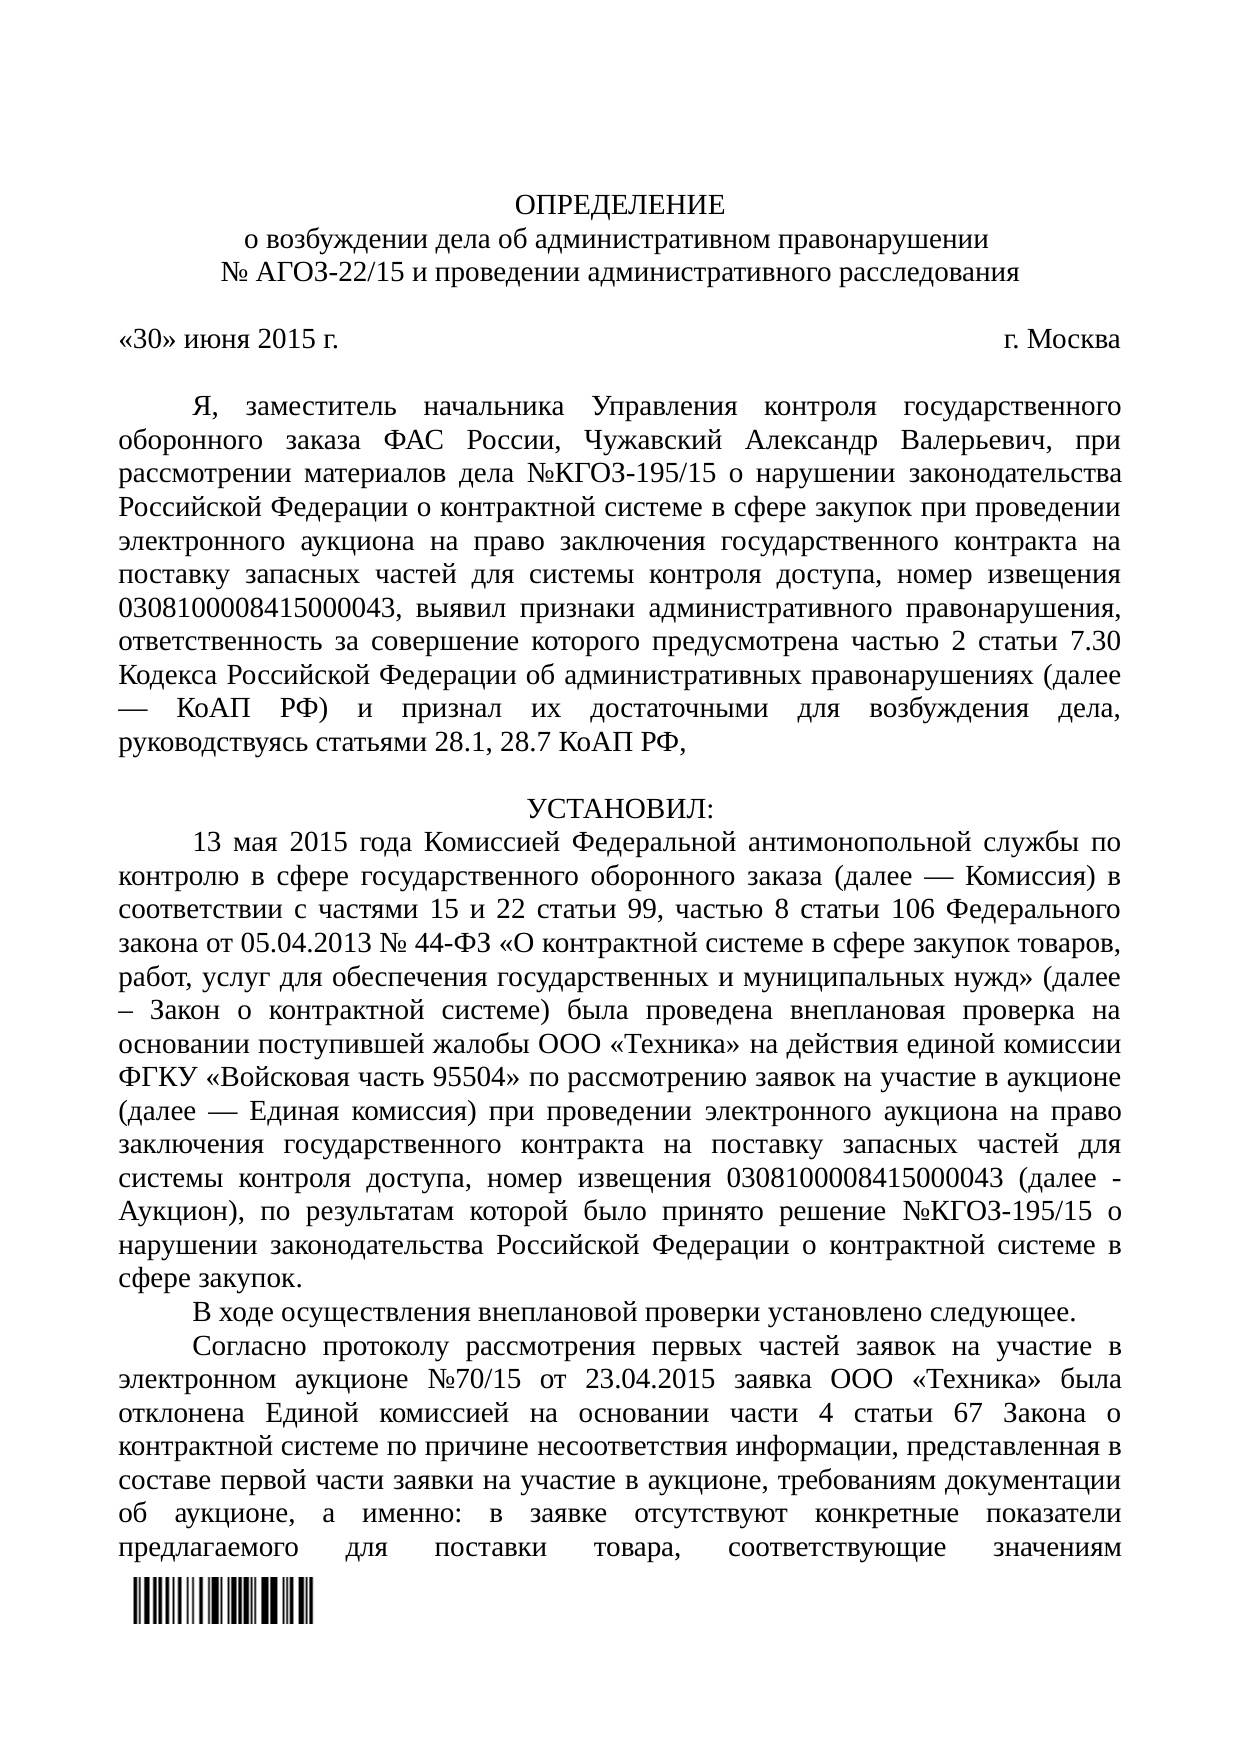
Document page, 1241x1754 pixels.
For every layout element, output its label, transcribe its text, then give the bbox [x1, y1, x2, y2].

text В ходе осуществления внеплановой проверки установлено следующее. [118, 1294, 1122, 1328]
text Я, заместитель начальника Управления контроля государственного оборонного заказа ФАС России, Чужавский Александр Валерьевич, при рассмотрении материалов дела №КГОЗ-195/15 о нарушении законодательства Российской Федерации о контрактной системе в сфере закупок при проведении электронного аукциона на право заключения государственного контракта на поставку запасных частей для системы контроля доступа, номер извещения 0308100008415000043, выявил признаки административного правонарушения, ответственность за совершение которого предусмотрена частью 2 статьи 7.30 Кодекса Российской Федерации об административных правонарушениях (далее — КоАП РФ) и признал их достаточными для возбуждения дела, руководствуясь статьями 28.1, 28.7 КоАП РФ, [118, 388, 1122, 757]
text «30» июня 2015 г. г. Москва [118, 321, 1122, 355]
text о возбуждении дела об административном правонарушении [118, 221, 1122, 254]
text УСТАНОВИЛ: [118, 791, 1122, 824]
text 13 мая 2015 года Комиссией Федеральной антимонопольной службы по контролю в сфере государственного оборонного заказа (далее — Комиссия) в соответствии с частями 15 и 22 статьи 99, частью 8 статьи 106 Федерального закона от 05.04.2013 № 44-ФЗ «О контрактной системе в сфере закупок товаров, работ, услуг для обеспечения государственных и муниципальных нужд» (далее – Закон о контрактной системе) была проведена внеплановая проверка на основании поступившей жалобы ООО «Техника» на действия единой комиссии ФГКУ «Войсковая часть 95504» по рассмотрению заявок на участие в аукционе (далее — Единая комиссия) при проведении электронного аукциона на право заключения государственного контракта на поставку запасных частей для системы контроля доступа, номер извещения 0308100008415000043 (далее - Аукцион), по результатам которой было принято решение №КГОЗ-195/15 о нарушении законодательства Российской Федерации о контрактной системе в сфере закупок. [118, 824, 1122, 1294]
text № АГОЗ-22/15 и проведении административного расследования [118, 254, 1122, 288]
text Согласно протоколу рассмотрения первых частей заявок на участие в электронном аукционе №70/15 от 23.04.2015 заявка ООО «Техника» была отклонена Единой комиссией на основании части 4 статьи 67 Закона о контрактной системе по причине несоответствия информации, представленная в составе первой части заявки на участие в аукционе, требованиям документации об аукционе, а именно: в заявке отсутствуют конкретные показатели предлагаемого для поставки товара, соответствующие значениям [118, 1328, 1122, 1562]
picture [118, 1577, 331, 1624]
text ОПРЕДЕЛЕНИЕ [118, 187, 1122, 221]
